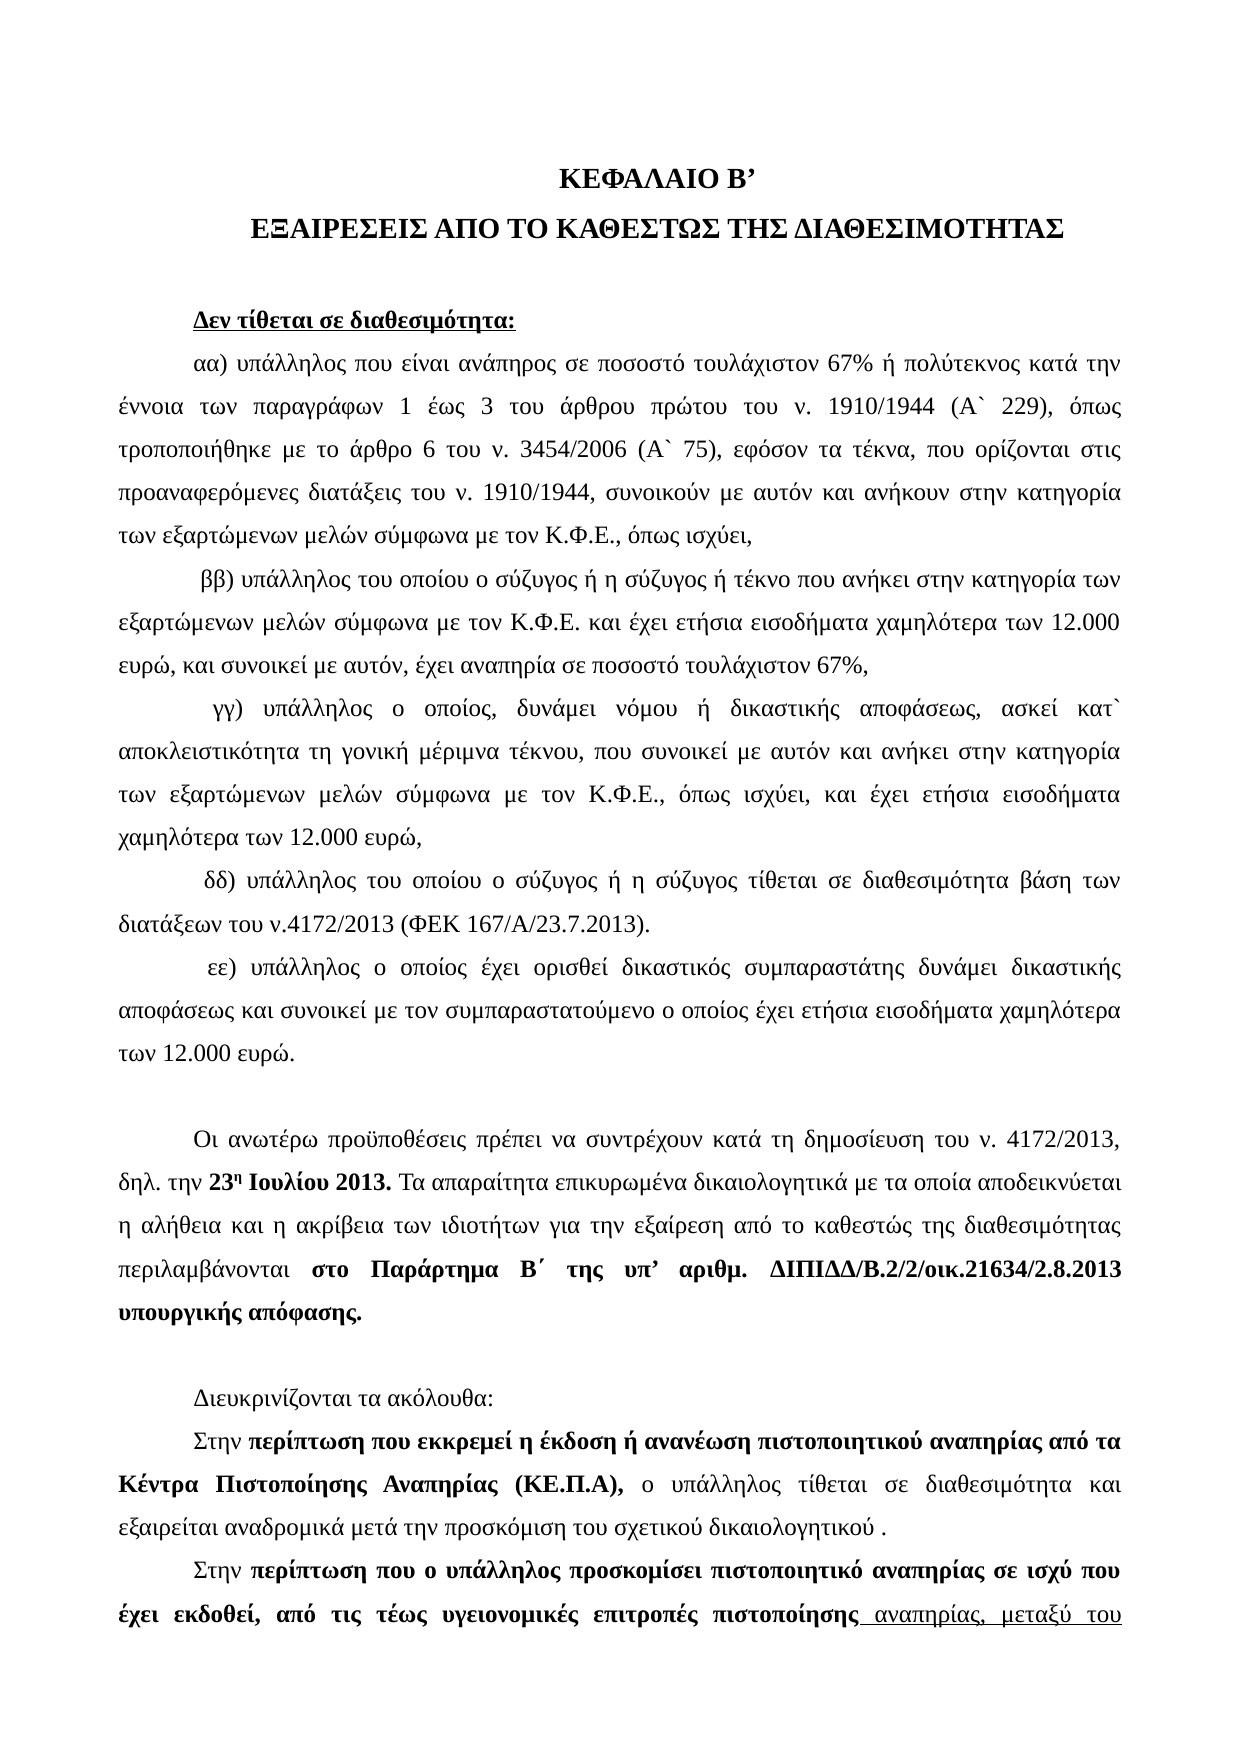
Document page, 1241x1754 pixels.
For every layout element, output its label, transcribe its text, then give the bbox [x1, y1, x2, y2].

text Στην περίπτωση που εκκρεμεί η έκδοση ή ανανέωση πιστοποιητικού αναπηρίας από τα Κέντρα Πιστοποίησης Αναπηρίας (ΚΕ.Π.Α), ο υπάλληλος τίθεται σε διαθεσιμότητα και εξαιρείται αναδρομικά μετά την προσκόμιση του σχετικού δικαιολογητικού . [118, 1426, 1122, 1541]
text Διευκρινίζονται τα ακόλουθα: [118, 1383, 1122, 1412]
text δδ) υπάλληλος του οποίου ο σύζυγος ή η σύζυγος τίθεται σε διαθεσιμότητα βάση των διατάξεων του ν.4172/2013 (ΦΕΚ 167/Α/23.7.2013). [118, 866, 1122, 937]
text ΕΞΑΙΡΕΣΕΙΣ ΑΠΟ ΤΟ ΚΑΘΕΣΤΩΣ ΤΗΣ ΔΙΑΘΕΣΙΜΟΤΗΤΑΣ [118, 212, 1122, 245]
text Δεν τίθεται σε διαθεσιμότητα: [118, 305, 1122, 334]
text ΚΕΦΑΛΑΙΟ Β’ [118, 161, 1122, 195]
text γγ) υπάλληλος ο οποίος, δυνάμει νόμου ή δικαστικής αποφάσεως, ασκεί κατ` αποκλειστικότητα τη γονική μέριμνα τέκνου, που συνοικεί με αυτόν και ανήκει στην κατηγορία των εξαρτώμενων μελών σύμφωνα με τον Κ.Φ.Ε., όπως ισχύει, και έχει ετήσια εισοδήματα χαμηλότερα των 12.000 ευρώ, [118, 693, 1122, 851]
text αα) υπάλληλος που είναι ανάπηρος σε ποσοστό τουλάχιστον 67% ή πολύτεκνος κατά την έννοια των παραγράφων 1 έως 3 του άρθρου πρώτου του ν. 1910/1944 (Α` 229), όπως τροποποιήθηκε με το άρθρο 6 του ν. 3454/2006 (Α` 75), εφόσον τα τέκνα, που ορίζονται στις προαναφερόμενες διατάξεις του ν. 1910/1944, συνοικούν με αυτόν και ανήκουν στην κατηγορία των εξαρτώμενων μελών σύμφωνα με τον Κ.Φ.Ε., όπως ισχύει, [118, 348, 1122, 549]
text ββ) υπάλληλος του οποίου ο σύζυγος ή η σύζυγος ή τέκνο που ανήκει στην κατηγορία των εξαρτώμενων μελών σύμφωνα με τον Κ.Φ.Ε. και έχει ετήσια εισοδήματα χαμηλότερα των 12.000 ευρώ, και συνοικεί με αυτόν, έχει αναπηρία σε ποσοστό τουλάχιστον 67%, [118, 564, 1122, 679]
text εε) υπάλληλος ο οποίος έχει ορισθεί δικαστικός συμπαραστάτης δυνάμει δικαστικής αποφάσεως και συνοικεί με τον συμπαραστατούμενο ο οποίος έχει ετήσια εισοδήματα χαμηλότερα των 12.000 ευρώ. [118, 952, 1122, 1067]
text Οι ανωτέρω προϋποθέσεις πρέπει να συντρέχουν κατά τη δημοσίευση του ν. 4172/2013, δηλ. την 23η Ιουλίου 2013. Τα απαραίτητα επικυρωμένα δικαιολογητικά με τα οποία αποδεικνύεται η αλήθεια και η ακρίβεια των ιδιοτήτων για την εξαίρεση από το καθεστώς της διαθεσιμότητας περιλαμβάνονται στο Παράρτημα Β΄ της υπ’ αριθμ. ΔΙΠΙΔΔ/Β.2/2/οικ.21634/2.8.2013 υπουργικής απόφασης. [118, 1124, 1122, 1326]
text Στην περίπτωση που ο υπάλληλος προσκομίσει πιστοποιητικό αναπηρίας σε ισχύ που έχει εκδοθεί, από τις τέως υγειονομικές επιτροπές πιστοποίησης αναπηρίας, μεταξύ του [118, 1556, 1122, 1627]
